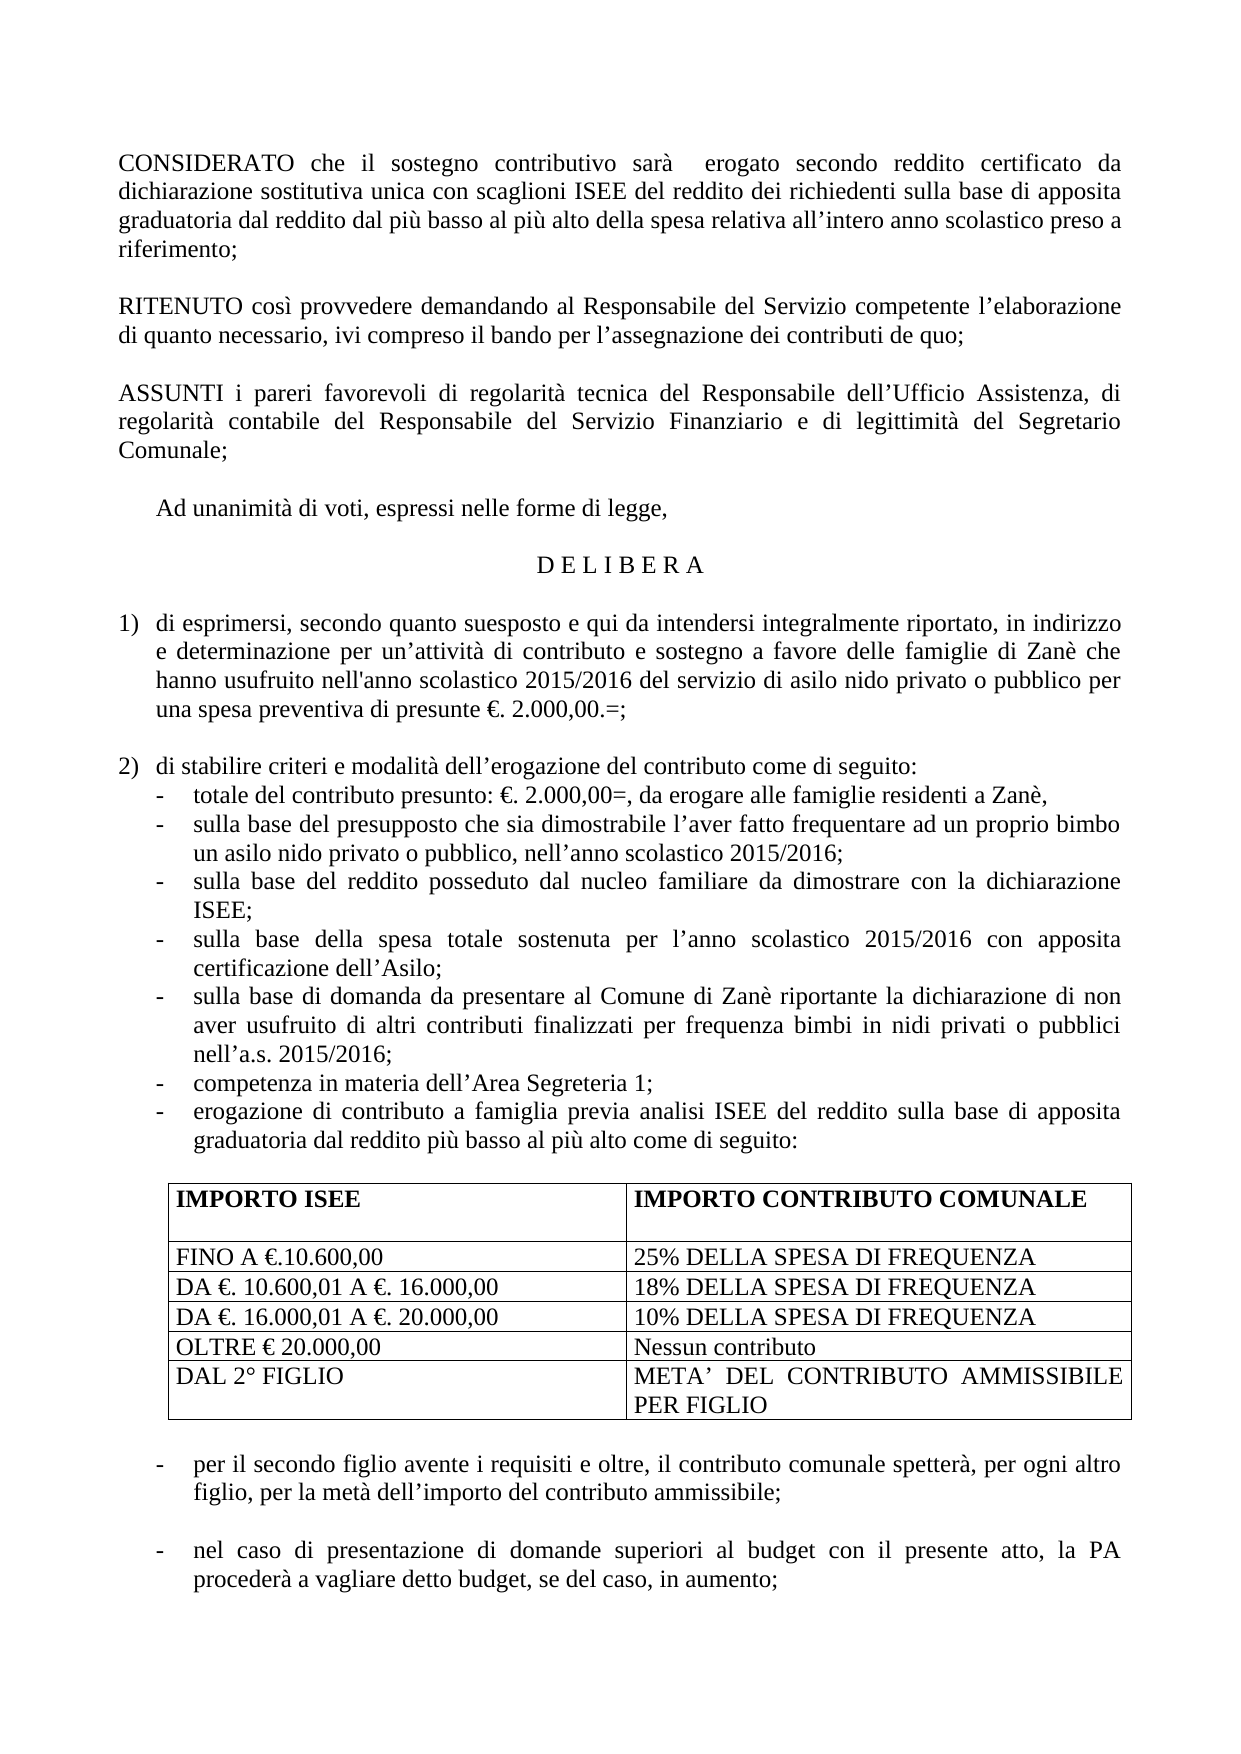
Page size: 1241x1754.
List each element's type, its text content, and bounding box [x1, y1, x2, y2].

table_cell FINO A €.10.600,00 [169, 1242, 626, 1271]
list di esprimersi, secondo quanto suesposto e qui da intendersi integralmente riportato, in indirizzo e determinazione per un’attività di contributo e sostegno a favore delle famiglie di Zanè che hanno usufruito nell'anno scolastico 2015/2016 del servizio di asilo nido privato o pubblico per una spesa preventiva di presunte €. 2.000,00.=; [118, 608, 1122, 723]
table_cell OLTRE € 20.000,00 [169, 1332, 626, 1360]
text Ad unanimità di voti, espressi nelle forme di legge, [118, 493, 1122, 521]
list sulla base di domanda da presentare al Comune di Zanè riportante la dichiarazione di non aver usufruito di altri contributi finalizzati per frequenza bimbi in nidi privati o pubblici nell’a.s. 2015/2016; [156, 981, 1122, 1068]
text RITENUTO così provvedere demandando al Responsabile del Servizio competente l’elaborazione di quanto necessario, ivi compreso il bando per l’assegnazione dei contributi de quo; [118, 291, 1122, 349]
list nel caso di presentazione di domande superiori al budget con il presente atto, la PA procederà a vagliare detto budget, se del caso, in aumento; [156, 1535, 1122, 1592]
text D E L I B E R A [118, 550, 1122, 579]
list competenza in materia dell’Area Segreteria 1; [156, 1068, 1122, 1096]
table_cell 18% DELLA SPESA DI FREQUENZA [627, 1272, 1131, 1301]
list sulla base della spesa totale sostenuta per l’anno scolastico 2015/2016 con apposita certificazione dell’Asilo; [156, 924, 1122, 981]
table_cell 25% DELLA SPESA DI FREQUENZA [627, 1242, 1131, 1271]
text CONSIDERATO che il sostegno contributivo sarà erogato secondo reddito certificato da dichiarazione sostitutiva unica con scaglioni ISEE del reddito dei richiedenti sulla base di apposita graduatoria dal reddito dal più basso al più alto della spesa relativa all’intero anno scolastico preso a riferimento; [118, 148, 1122, 263]
list di stabilire criteri e modalità dell’erogazione del contributo come di seguito: [118, 751, 1122, 780]
table_cell META’ DEL CONTRIBUTO AMMISSIBILE PER FIGLIO [627, 1361, 1131, 1419]
table_header IMPORTO CONTRIBUTO COMUNALE [627, 1184, 1131, 1241]
table_cell DAL 2° FIGLIO [169, 1361, 626, 1419]
list totale del contributo presunto: €. 2.000,00=, da erogare alle famiglie residenti a Zanè, [156, 780, 1122, 809]
table_cell Nessun contributo [627, 1332, 1131, 1360]
table_header IMPORTO ISEE [169, 1184, 626, 1241]
table_cell DA €. 16.000,01 A €. 20.000,00 [169, 1302, 626, 1331]
list sulla base del reddito posseduto dal nucleo familiare da dimostrare con la dichiarazione ISEE; [156, 866, 1122, 924]
list erogazione di contributo a famiglia previa analisi ISEE del reddito sulla base di apposita graduatoria dal reddito più basso al più alto come di seguito: [156, 1096, 1122, 1154]
list sulla base del presupposto che sia dimostrabile l’aver fatto frequentare ad un proprio bimbo un asilo nido privato o pubblico, nell’anno scolastico 2015/2016; [156, 809, 1122, 866]
table_cell 10% DELLA SPESA DI FREQUENZA [627, 1302, 1131, 1331]
text ASSUNTI i pareri favorevoli di regolarità tecnica del Responsabile dell’Ufficio Assistenza, di regolarità contabile del Responsabile del Servizio Finanziario e di legittimità del Segretario Comunale; [118, 378, 1122, 464]
table_cell DA €. 10.600,01 A €. 16.000,00 [169, 1272, 626, 1301]
list per il secondo figlio avente i requisiti e oltre, il contributo comunale spetterà, per ogni altro figlio, per la metà dell’importo del contributo ammissibile; [156, 1449, 1122, 1506]
